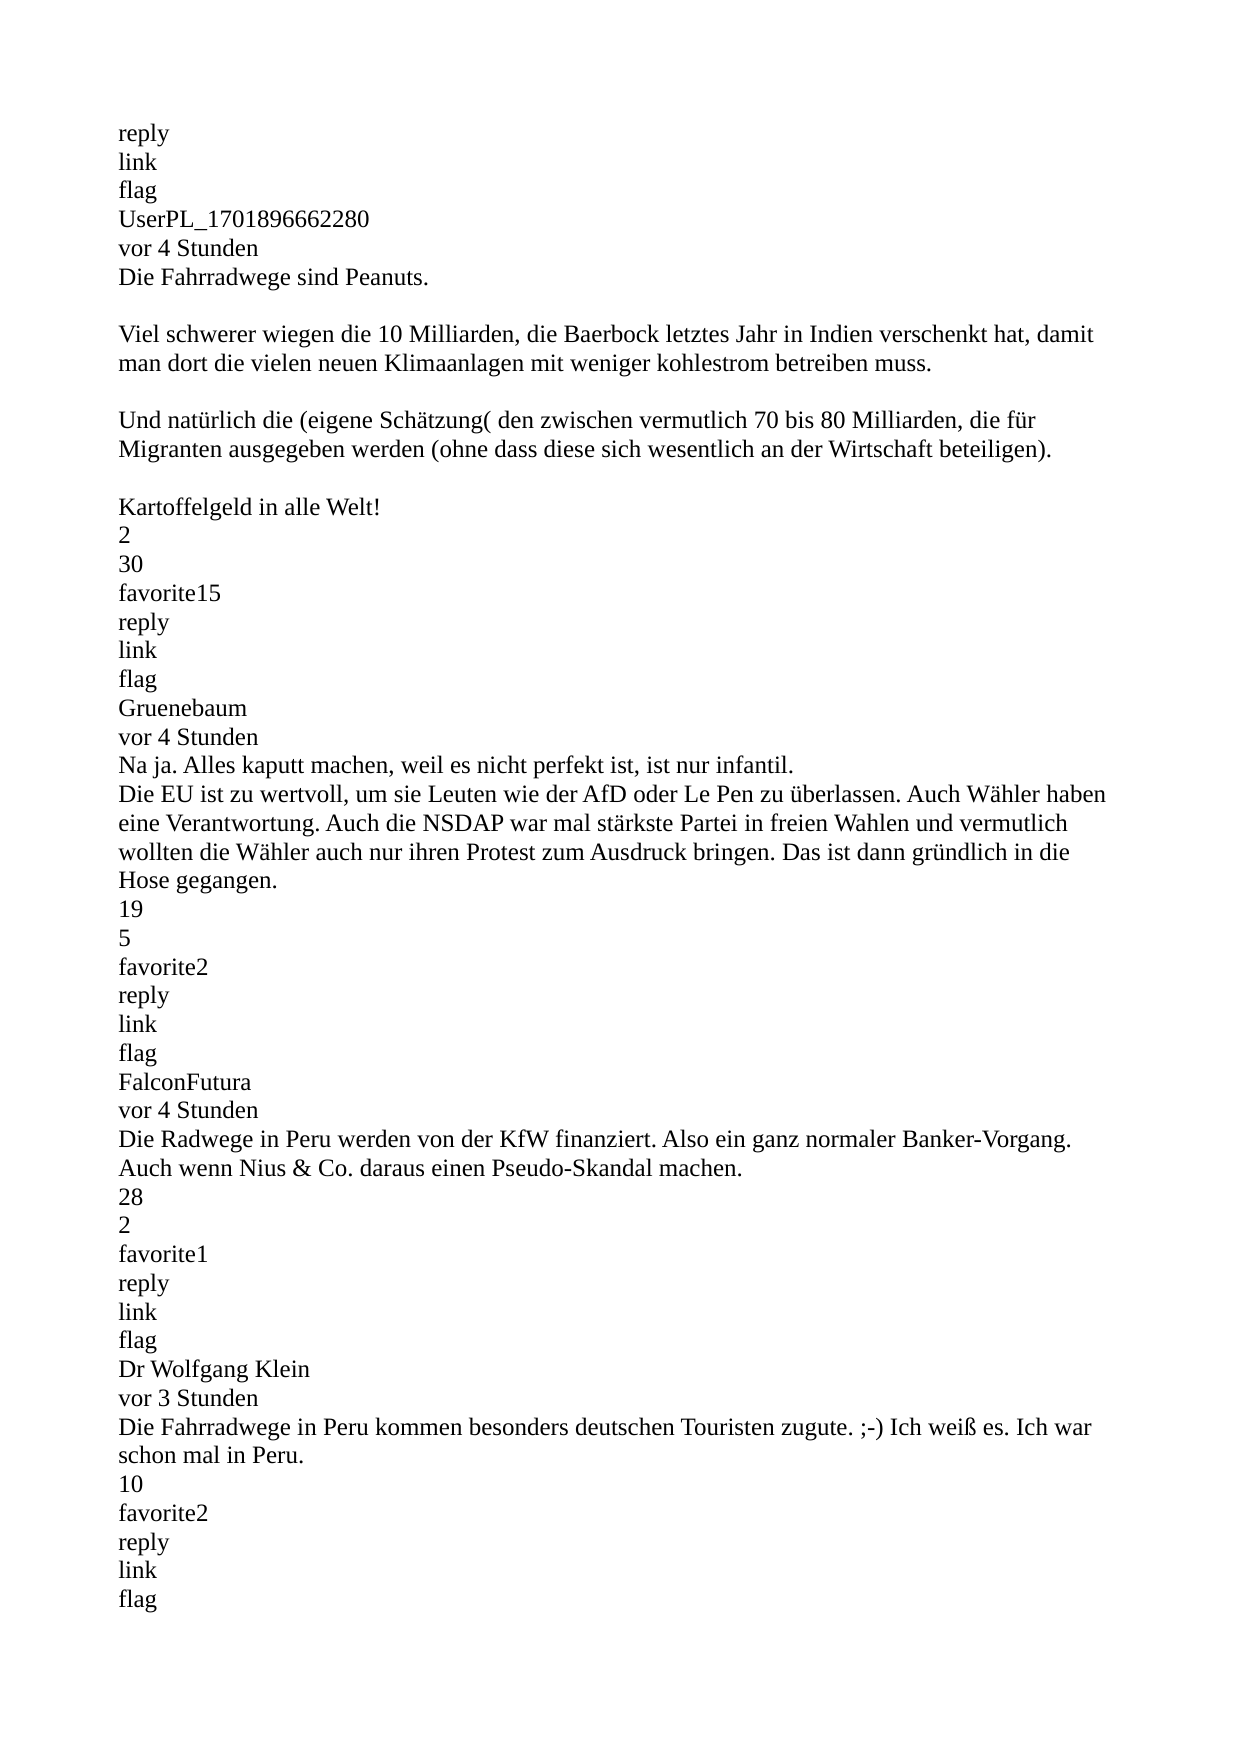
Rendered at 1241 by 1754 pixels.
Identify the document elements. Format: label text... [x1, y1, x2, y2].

text 30 [118, 549, 1122, 578]
text Dr Wolfgang Klein [118, 1354, 1122, 1383]
text Na ja. Alles kaputt machen, weil es nicht perfekt ist, ist nur infantil. Die EU ist zu wertvoll, um sie Leuten wie der AfD oder Le Pen zu überlassen. Auch Wähler haben eine Verantwortung. Auch die NSDAP war mal stärkste Partei in freien Wahlen und vermutlich wollten die Wähler auch nur ihren Protest zum Ausdruck bringen. Das ist dann gründlich in die Hose gegangen. [118, 751, 1122, 894]
text vor 4 Stunden [118, 1096, 1122, 1124]
text reply [118, 1268, 1122, 1297]
text flag [118, 1038, 1122, 1067]
text reply [118, 118, 1122, 147]
text vor 4 Stunden [118, 722, 1122, 751]
text link [118, 636, 1122, 664]
text Die Fahrradwege in Peru kommen besonders deutschen Touristen zugute. ;-) Ich weiß es. Ich war schon mal in Peru. [118, 1412, 1122, 1469]
text UserPL_1701896662280 [118, 204, 1122, 233]
text reply [118, 607, 1122, 636]
text link [118, 147, 1122, 176]
text reply [118, 1527, 1122, 1556]
text 5 [118, 923, 1122, 952]
text vor 3 Stunden [118, 1383, 1122, 1412]
text 28 [118, 1182, 1122, 1211]
text flag [118, 176, 1122, 204]
text link [118, 1556, 1122, 1584]
text flag [118, 1326, 1122, 1354]
text vor 4 Stunden [118, 233, 1122, 262]
text favorite2 [118, 1498, 1122, 1527]
text Die Fahrradwege sind Peanuts. Viel schwerer wiegen die 10 Milliarden, die Baerbock letztes Jahr in Indien verschenkt hat, damit man dort die vielen neuen Klimaanlagen mit weniger kohlestrom betreiben muss. Und natürlich die (eigene Schätzung( den zwischen vermutlich 70 bis 80 Milliarden, die für Migranten ausgegeben werden (ohne dass diese sich wesentlich an der Wirtschaft beteiligen). Kartoffelgeld in alle Welt! [118, 262, 1122, 521]
text favorite15 [118, 578, 1122, 607]
text 10 [118, 1469, 1122, 1498]
text link [118, 1297, 1122, 1326]
text Gruenebaum [118, 693, 1122, 722]
text flag [118, 1584, 1122, 1613]
text favorite2 [118, 952, 1122, 981]
text 19 [118, 894, 1122, 923]
text Die Radwege in Peru werden von der KfW finanziert. Also ein ganz normaler Banker-Vorgang. Auch wenn Nius & Co. daraus einen Pseudo-Skandal machen. [118, 1124, 1122, 1182]
text link [118, 1009, 1122, 1038]
text flag [118, 664, 1122, 693]
text favorite1 [118, 1239, 1122, 1268]
text FalconFutura [118, 1067, 1122, 1096]
text 2 [118, 521, 1122, 549]
text reply [118, 981, 1122, 1009]
text 2 [118, 1211, 1122, 1239]
